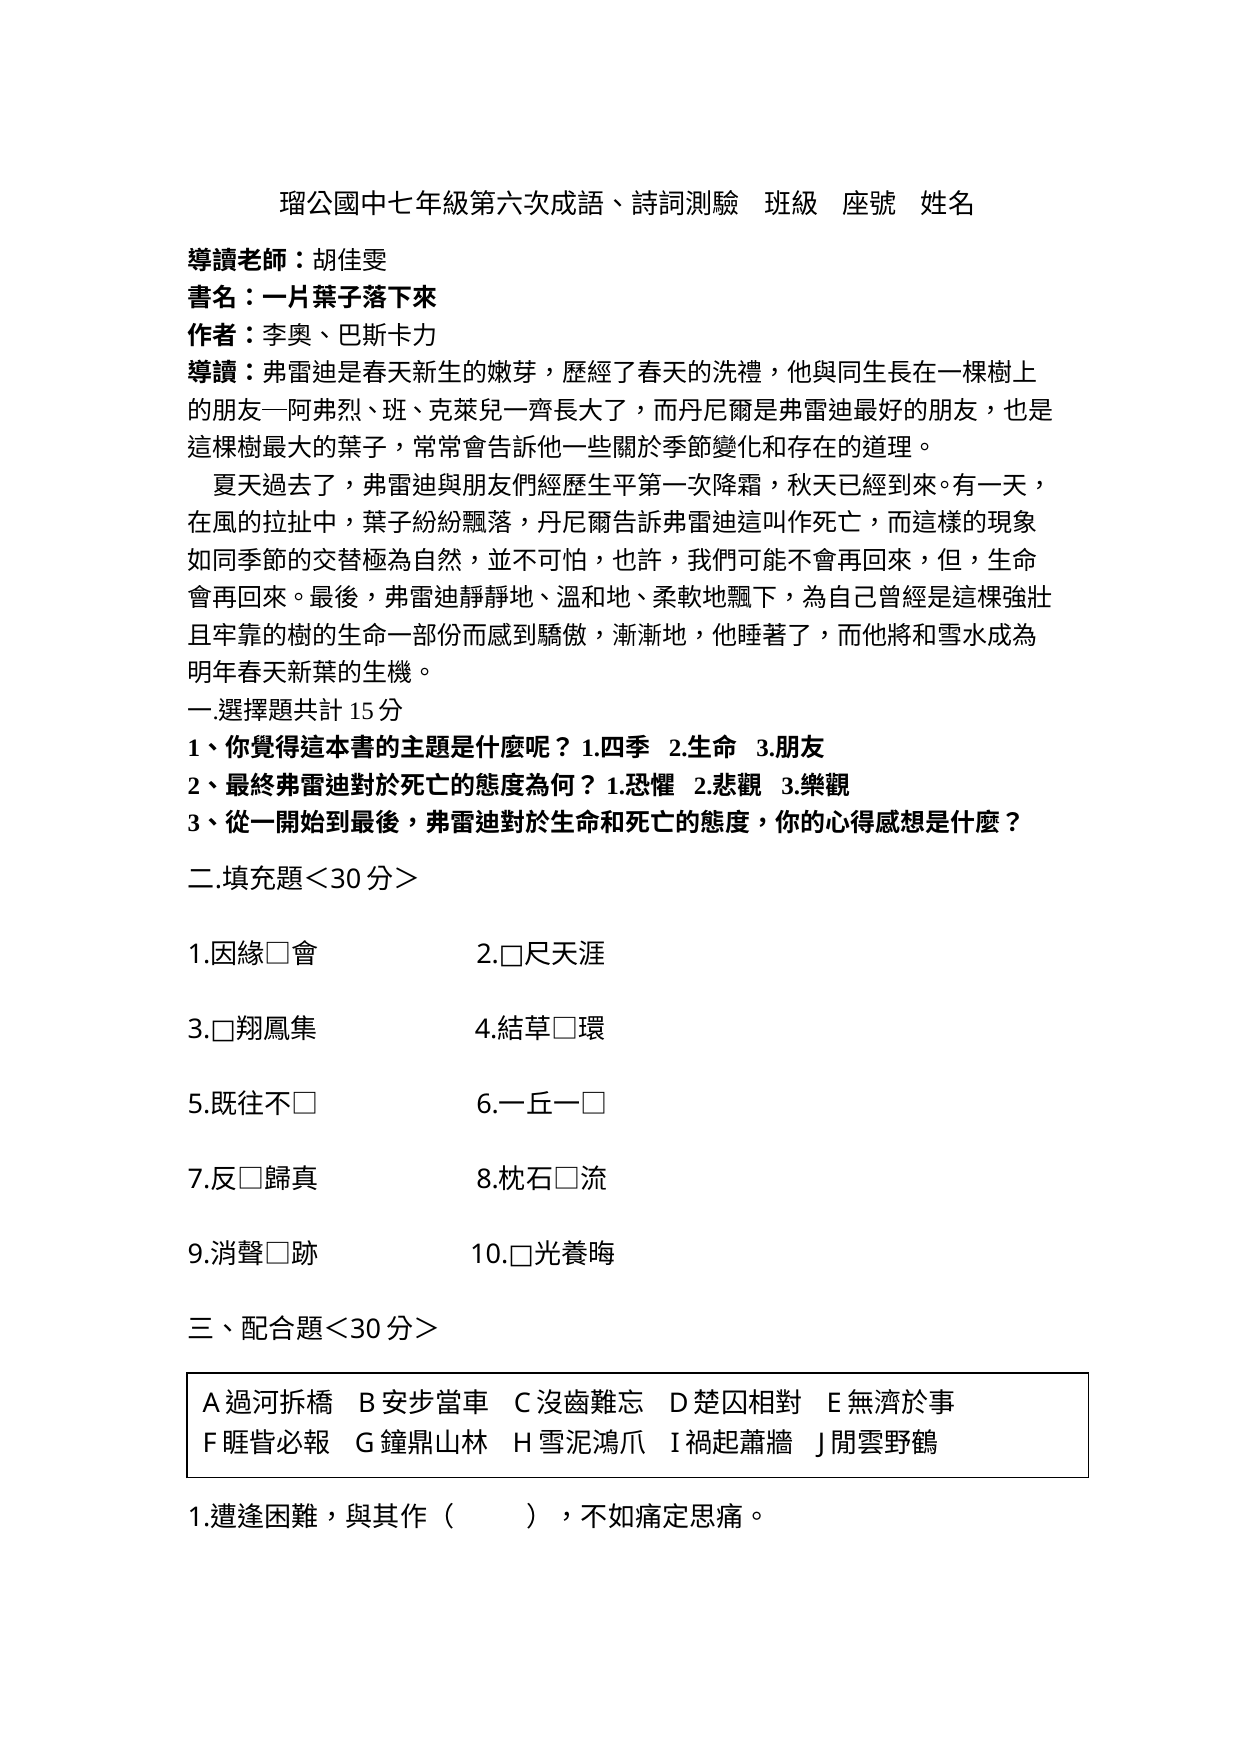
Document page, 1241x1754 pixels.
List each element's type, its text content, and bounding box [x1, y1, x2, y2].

text 二.填充題＜30分＞ [187, 839, 1053, 914]
text 三、配合題＜30分＞ [187, 1289, 1053, 1364]
text 1.因緣□會 2.□尺天涯 [187, 914, 1053, 989]
text 9.消聲□跡 10.□光養晦 [187, 1214, 1053, 1289]
text 書名：一片葉子落下來 [187, 277, 1053, 314]
text 作者：李奧、巴斯卡力 [187, 314, 1053, 352]
text A過河拆橋 B安步當車 C沒齒難忘 D楚囚相對 E無濟於事 [202, 1381, 1072, 1421]
text 瑠公國中七年級第六次成語、詩詞測驗 班級 座號 姓名 [187, 164, 1053, 239]
text 7.反□歸真 8.枕石□流 [187, 1139, 1053, 1214]
text 導讀老師：胡佳雯 [187, 239, 1053, 277]
text 1.遭逢困難，與其作（ ），不如痛定思痛。 [187, 1478, 1053, 1552]
text F睚眥必報 G鐘鼎山林 H雪泥鴻爪 I禍起蕭牆 J閒雲野鶴 [202, 1421, 1072, 1460]
text 5.既往不□ 6.一丘一□ [187, 1064, 1053, 1139]
text 2、最終弗雷迪對於死亡的態度為何？ 1.恐懼 2.悲觀 3.樂觀 [187, 764, 1053, 802]
text 1、你覺得這本書的主題是什麼呢？ 1.四季 2.生命 3.朋友 [187, 727, 1053, 764]
text 導讀：弗雷迪是春天新生的嫩芽，歷經了春天的洗禮，他與同生長在一棵樹上的朋友─阿弗烈、班、克萊兒一齊長大了，而丹尼爾是弗雷迪最好的朋友，也是這棵樹最大的葉子，常常會告訴他一些關於季節變化和存在的道理。 [187, 352, 1053, 464]
text 3.□翔鳳集 4.結草□環 [187, 989, 1053, 1064]
text 3、從一開始到最後，弗雷迪對於生命和死亡的態度，你的心得感想是什麼？ [187, 802, 1053, 839]
text 夏天過去了，弗雷迪與朋友們經歷生平第一次降霜，秋天已經到來。有一天，在風的拉扯中，葉子紛紛飄落，丹尼爾告訴弗雷迪這叫作死亡，而這樣的現象如同季節的交替極為自然，並不可怕，也許，我們可能不會再回來，但，生命會再回來。最後，弗雷迪靜靜地、溫和地、柔軟地飄下，為自己曾經是這棵強壯且牢靠的樹的生命一部份而感到驕傲，漸漸地，他睡著了，而他將和雪水成為明年春天新葉的生機。 [187, 464, 1053, 689]
text 一.選擇題共計15分 [187, 689, 1053, 727]
